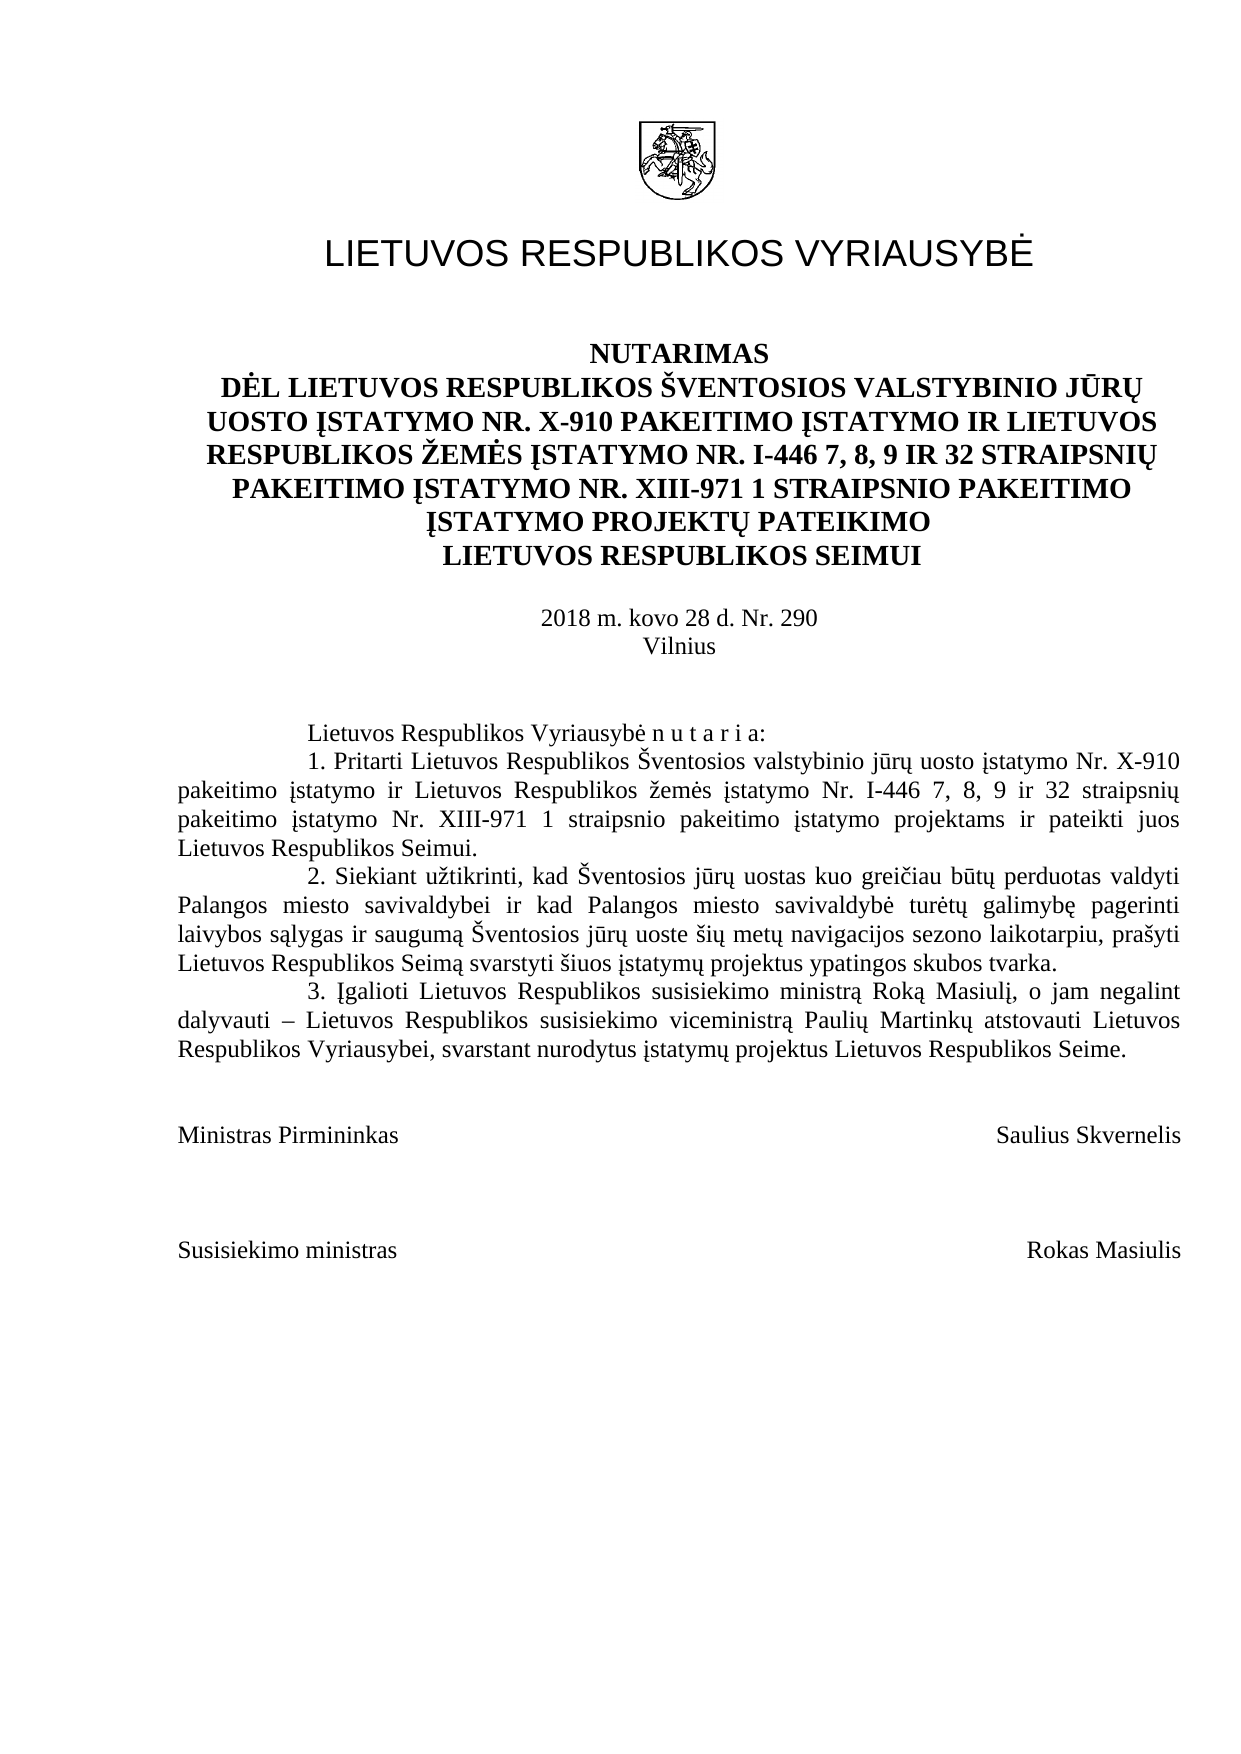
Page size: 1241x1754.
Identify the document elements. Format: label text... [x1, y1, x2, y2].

text Susisiekimo ministras Rokas Masiulis [177, 1235, 1181, 1264]
text 2. Siekiant užtikrinti, kad Šventosios jūrų uostas kuo greičiau būtų perduotas valdyti Palangos miesto savivaldybei ir kad Palangos miesto savivaldybė turėtų galimybę pagerinti laivybos sąlygas ir saugumą Šventosios jūrų uoste šių metų navigacijos sezono laikotarpiu, prašyti Lietuvos Respublikos Seimą svarstyti šiuos įstatymų projektus ypatingos skubos tvarka. [177, 861, 1181, 976]
text LIETUVOS RESPUBLIKOS VYRIAUSYBĖ [177, 231, 1181, 274]
text Ministras Pirmininkas Saulius Skvernelis [177, 1120, 1181, 1149]
text NUTARIMAS [177, 337, 1181, 370]
text DĖL LIETUVOS RESPUBLIKOS ŠVENTOSIOS VALSTYBINIO JŪRŲ UOSTO ĮSTATYMO NR. X-910 PAKEITIMO ĮSTATYMO IR LIETUVOS RESPUBLIKOS ŽEMĖS ĮSTATYMO NR. I-446 7, 8, 9 IR 32 STRAIPSNIŲ PAKEITIMO ĮSTATYMO NR. XIII-971 1 STRAIPSNIO PAKEITIMO ĮSTATYMO PROJEKTŲ PATEIKIMO LIETUVOS RESPUBLIKOS SEIMUI [177, 370, 1187, 571]
text Vilnius [177, 631, 1181, 660]
text 2018 m. kovo 28 d. Nr. 290 [177, 603, 1181, 631]
text 1. Pritarti Lietuvos Respublikos Šventosios valstybinio jūrų uosto įstatymo Nr. X-910 pakeitimo įstatymo ir Lietuvos Respublikos žemės įstatymo Nr. I-446 7, 8, 9 ir 32 straipsnių pakeitimo įstatymo Nr. XIII-971 1 straipsnio pakeitimo įstatymo projektams ir pateikti juos Lietuvos Respublikos Seimui. [177, 746, 1181, 861]
text Lietuvos Respublikos Vyriausybė n u t a r i a: [177, 718, 1181, 746]
text 3. Įgalioti Lietuvos Respublikos susisiekimo ministrą Roką Masiulį, o jam negalint dalyvauti – Lietuvos Respublikos susisiekimo viceministrą Paulių Martinkų atstovauti Lietuvos Respublikos Vyriausybei, svarstant nurodytus įstatymų projektus Lietuvos Respublikos Seime. [177, 976, 1181, 1063]
